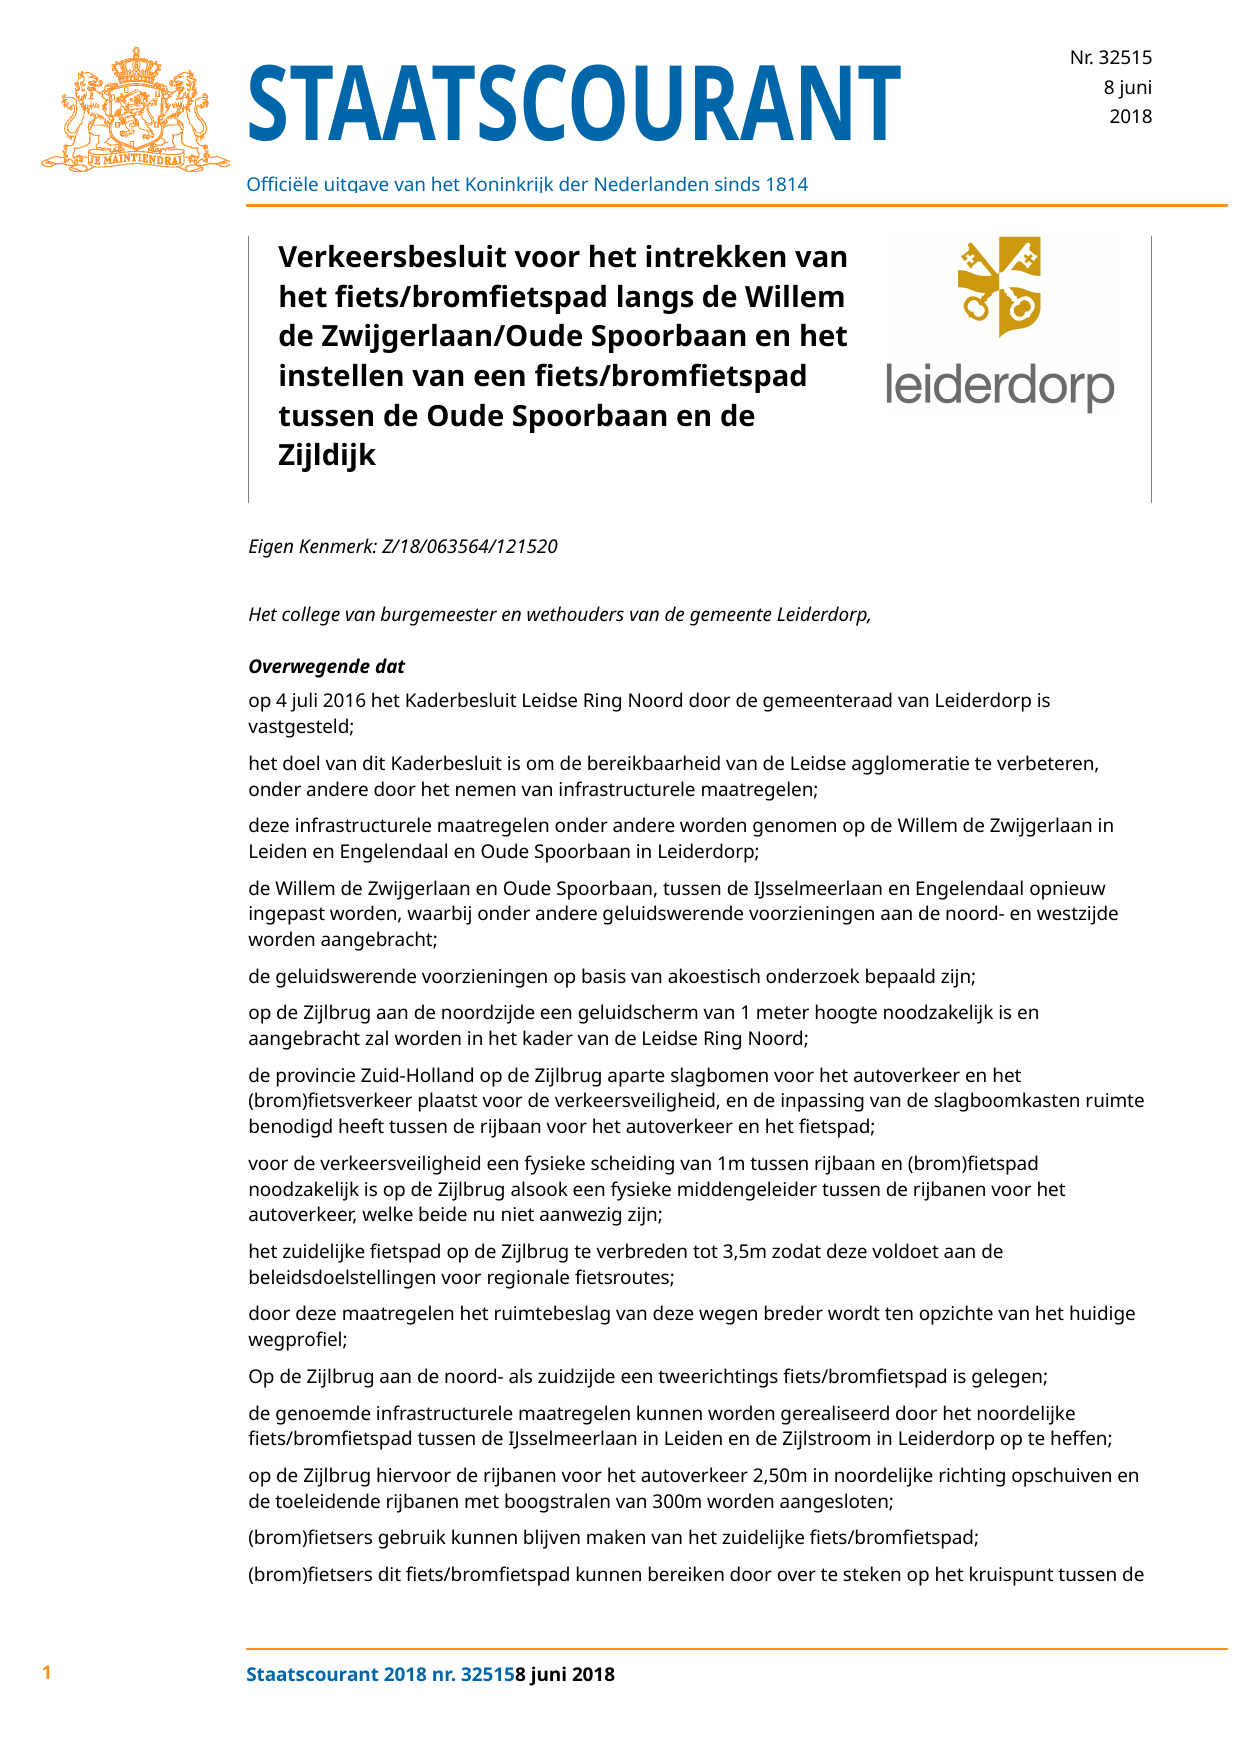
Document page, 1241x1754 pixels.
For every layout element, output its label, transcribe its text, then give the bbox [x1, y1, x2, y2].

text de provincie Zuid-Holland op de Zijlbrug aparte slagbomen voor het autoverkeer en het (brom)fietsverkeer plaatst voor de verkeersveiligheid, en de inpassing van de slagboomkasten ruimte benodigd heeft tussen de rijbaan voor het autoverkeer en het fietspad; [248, 1062, 1152, 1139]
text Op de Zijlbrug aan de noord- als zuidzijde een tweerichtings fiets/bromfietspad is gelegen; [248, 1363, 1152, 1389]
text het doel van dit Kaderbesluit is om de bereikbaarheid van de Leidse agglomeratie te verbeteren, onder andere door het nemen van infrastructurele maatregelen; [248, 750, 1152, 801]
text deze infrastructurele maatregelen onder andere worden genomen op de Willem de Zwijgerlaan in Leiden en Engelendaal en Oude Spoorbaan in Leiderdorp; [248, 812, 1152, 864]
text Het college van burgemeester en wethouders van de gemeente Leiderdorp, [248, 601, 1152, 626]
text door deze maatregelen het ruimtebeslag van deze wegen breder wordt ten opzichte van het huidige wegprofiel; [248, 1301, 1152, 1352]
text de genoemde infrastructurele maatregelen kunnen worden gerealiseerd door het noordelijke fiets/bromfietspad tussen de IJsselmeerlaan in Leiden en de Zijlstroom in Leiderdorp op te heffen; [248, 1400, 1152, 1451]
table_header [850, 414, 1151, 503]
text op de Zijlbrug aan de noordzijde een geluidscherm van 1 meter hoogte noodzakelijk is en aangebracht zal worden in het kader van de Leidse Ring Noord; [248, 999, 1152, 1051]
table_header [850, 236, 886, 413]
text Eigen Kenmerk: Z/18/063564/121520 [248, 533, 1152, 559]
text Overwegende dat [248, 653, 1152, 679]
text het zuidelijke fietspad op de Zijlbrug te verbreden tot 3,5m zodat deze voldoet aan de beleidsdoelstellingen voor regionale fietsroutes; [248, 1238, 1152, 1290]
text (brom)fietsers gebruik kunnen blijven maken van het zuidelijke fiets/bromfietspad; [248, 1524, 1152, 1550]
text op de Zijlbrug hiervoor de rijbanen voor het autoverkeer 2,50m in noordelijke richting opschuiven en de toeleidende rijbanen met boogstralen van 300m worden aangesloten; [248, 1462, 1152, 1513]
picture [41, 47, 231, 172]
picture [886, 236, 1115, 414]
table_header Verkeersbesluit voor het intrekken van het fiets/bromfietspad langs de Willem de Zwijgerlaan/Oude Spoorbaan en het instellen van een fiets/bromfietspad tussen de Oude Spoorbaan en de Zijldijk [249, 236, 850, 503]
table_header [1115, 236, 1151, 413]
text de Willem de Zwijgerlaan en Oude Spoorbaan, tussen de IJsselmeerlaan en Engelendaal opnieuw ingepast worden, waarbij onder andere geluidswerende voorzieningen aan de noord- en westzijde worden aangebracht; [248, 875, 1152, 952]
text (brom)fietsers dit fiets/bromfietspad kunnen bereiken door over te steken op het kruispunt tussen de [248, 1561, 1152, 1587]
text voor de verkeersveiligheid een fysieke scheiding van 1m tussen rijbaan en (brom)fietspad noodzakelijk is op de Zijlbrug alsook een fysieke middengeleider tussen de rijbanen voor het autoverkeer, welke beide nu niet aanwezig zijn; [248, 1150, 1152, 1227]
text de geluidswerende voorzieningen op basis van akoestisch onderzoek bepaald zijn; [248, 963, 1152, 989]
text op 4 juli 2016 het Kaderbesluit Leidse Ring Noord door de gemeenteraad van Leiderdorp is vastgesteld; [248, 688, 1152, 739]
